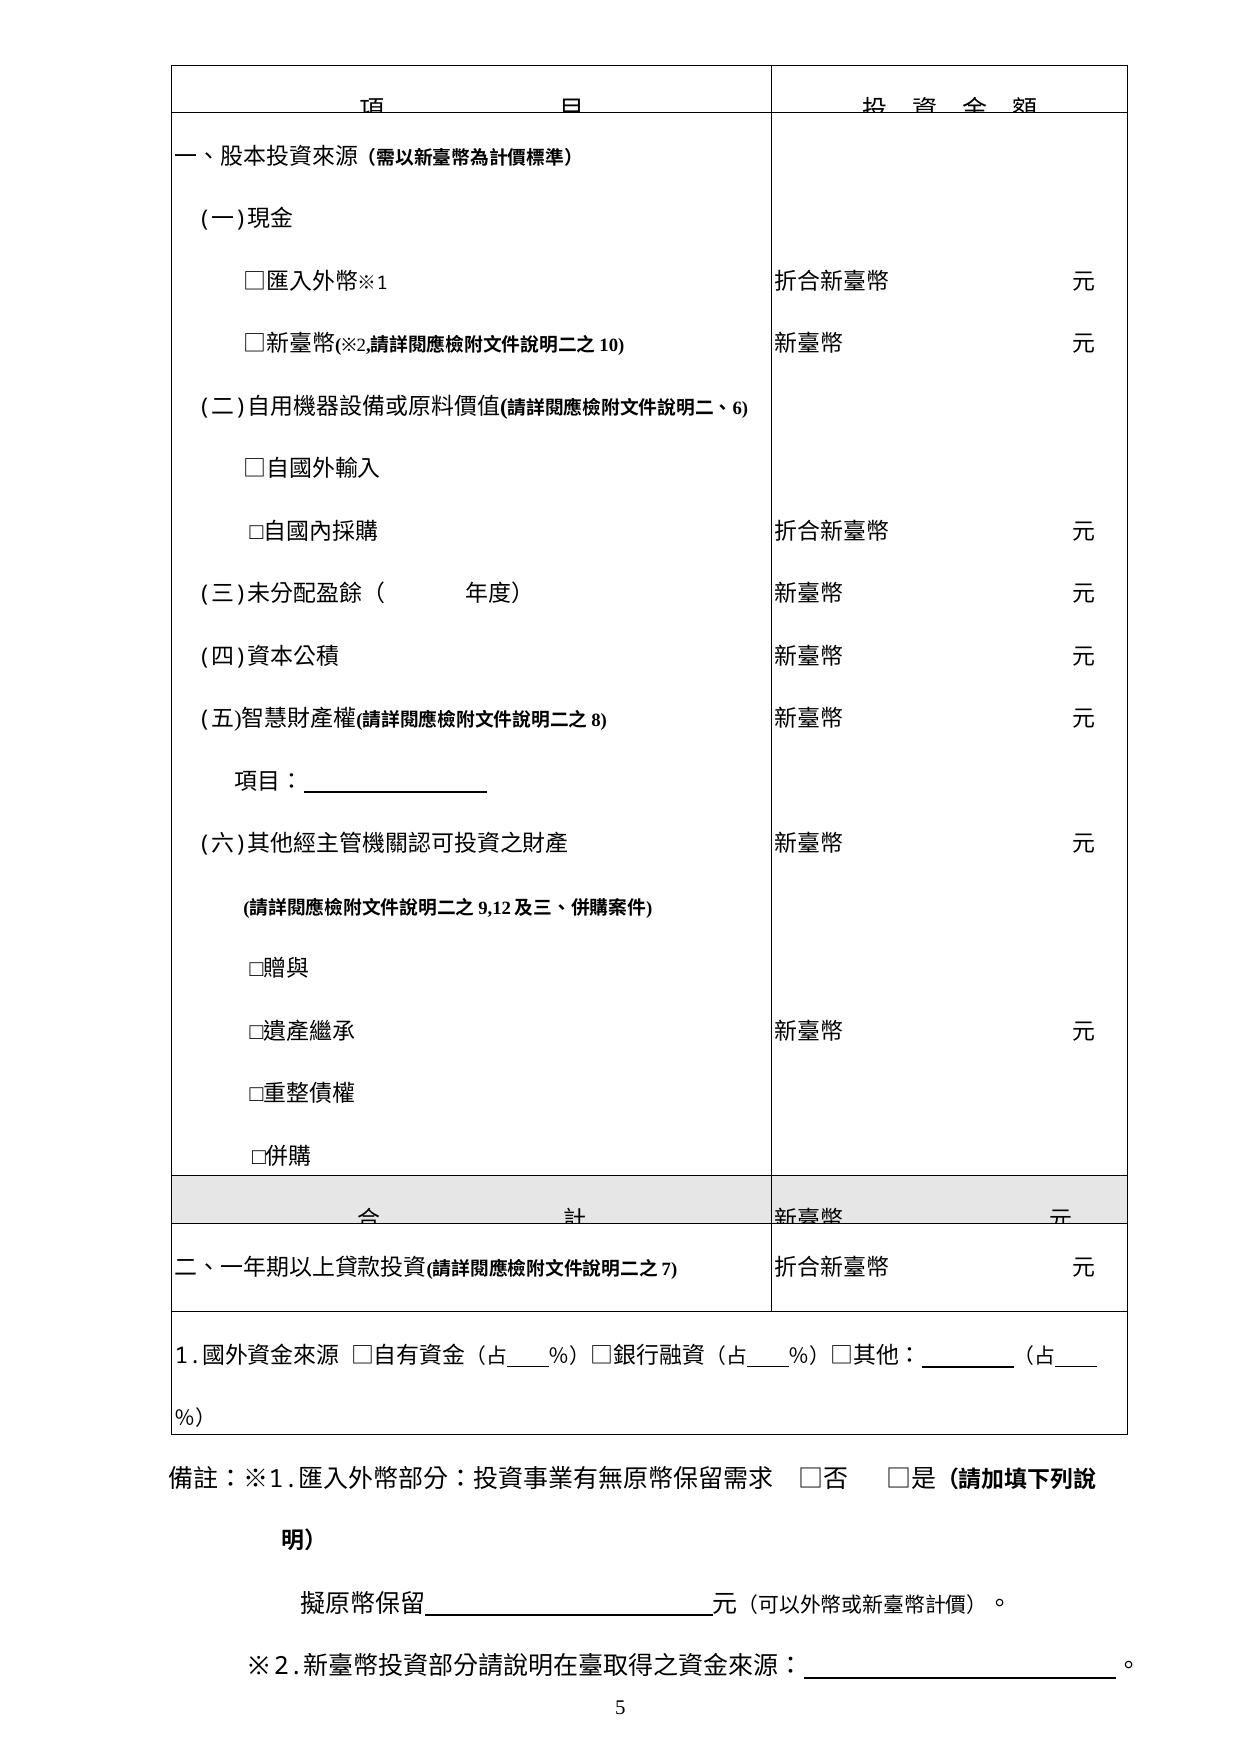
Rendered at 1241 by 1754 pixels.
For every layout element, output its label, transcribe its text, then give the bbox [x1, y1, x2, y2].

table_cell 一、股本投資來源（需以新臺幣為計價標準） (一)現金 □匯入外幣※1 □新臺幣(※2,請詳閱應檢附文件說明二之10) (二)自用機器設備或原料價值(請詳閱應檢附文件說明二、6) □自國外輸入 □自國內採購 (三)未分配盈餘（ 年度） (四)資本公積 (五)智慧財產權(請詳閱應檢附文件說明二之8) 項目： (六)其他經主管機關認可投資之財產 (請詳閱應檢附文件說明二之9,12及三、併購案件) □贈與 □遺產繼承 □重整債權 □併購 [172, 113, 771, 1175]
table_header 項 目 [172, 66, 771, 112]
text 擬原幣保留 元（可以外幣或新臺幣計價）。 [281, 1560, 1128, 1622]
subtitle ※2.新臺幣投資部分請說明在臺取得之資金來源： 。並檢附相關證明文件。(請詳閱應檢附文件說明二之7) [243, 1622, 1128, 1685]
table_cell 折合新臺幣 元 外幣 元 [772, 1224, 1127, 1311]
table_cell 1.國外資金來源 □自有資金（占 ％）□銀行融資（占 ％）□其他： （占 ％） 2.本案股本投資額，全部實行期限為 □半年 □一年。 3.本案實行後，投資申請人持有投資事業股權比例約佔事業實收資本額 ％。 [172, 1312, 1127, 1434]
table_cell 合 計 [172, 1176, 771, 1223]
table_cell 新臺幣 元 [772, 1176, 1127, 1223]
text 備註：※1.匯入外幣部分：投資事業有無原幣保留需求 □否 □是（請加填下列說明） [168, 1435, 1128, 1560]
table_cell 折合新臺幣 元 新臺幣 元 折合新臺幣 元 新臺幣 元 新臺幣 元 新臺幣 元 新臺幣 元 新臺幣 元 [772, 113, 1127, 1175]
table_header 投 資 金 額 [772, 66, 1127, 112]
table_cell 二、一年期以上貸款投資(請詳閱應檢附文件說明二之7) 匯入外幣※1（可以新臺幣或外幣為計價標準） [172, 1224, 771, 1311]
